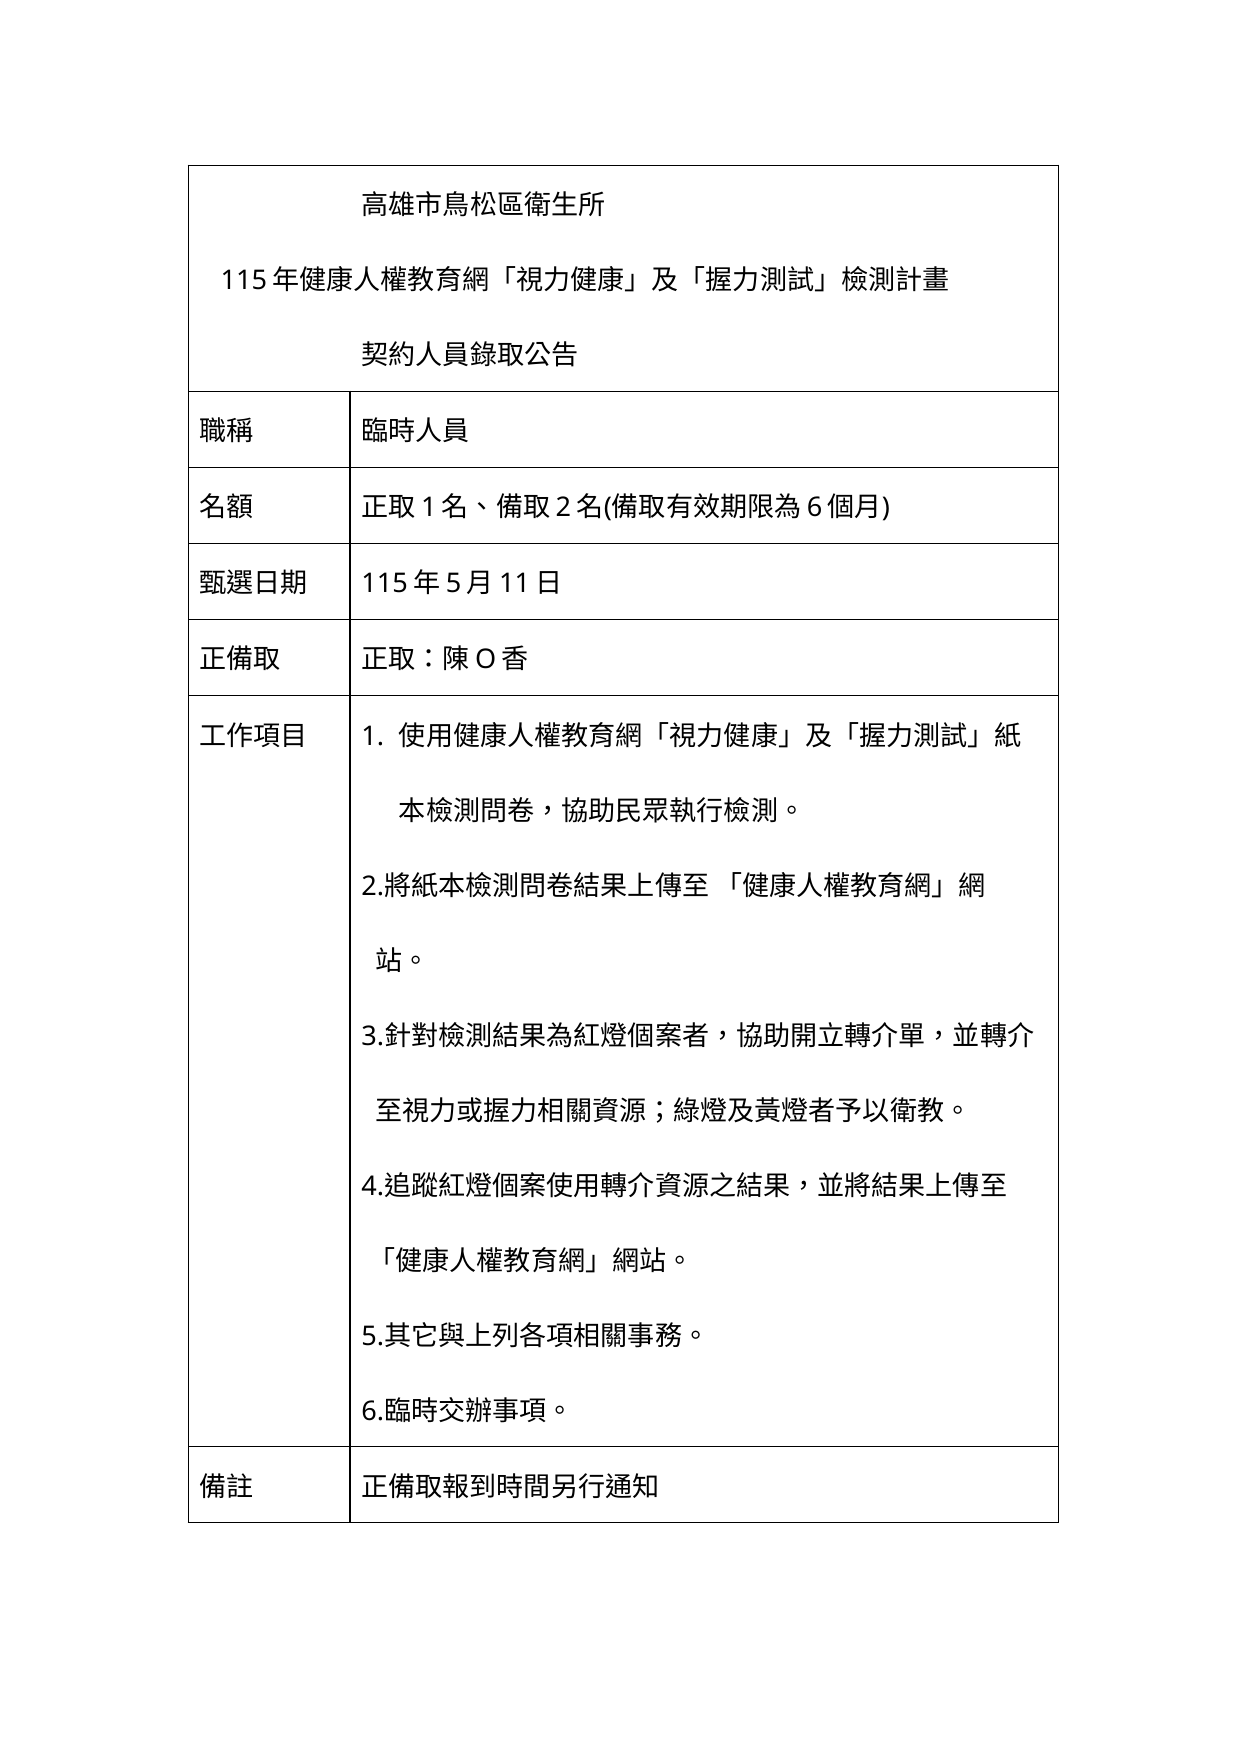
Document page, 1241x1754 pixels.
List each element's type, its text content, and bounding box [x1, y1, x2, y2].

table_cell 臨時人員 [351, 392, 1058, 467]
table_cell 備註 [189, 1447, 349, 1522]
table_cell 正取：陳O香 [351, 620, 1058, 695]
table_cell 正取1名、備取2名(備取有效期限為6個月) [351, 468, 1058, 543]
table_cell 甄選日期 [189, 544, 349, 619]
table_cell 使用健康人權教育網「視力健康」及「握力測試」紙本檢測問卷，協助民眾執行檢測。 2.將紙本檢測問卷結果上傳至 「健康人權教育網」網 站。 3.針對檢測結果為紅燈個案者，協助開立轉介單，並轉介 至視力或握力相關資源；綠燈及黃燈者予以衛教。 4.追蹤紅燈個案使用轉介資源之結果，並將結果上傳至 「健康人權教育網」網站。 5.其它與上列各項相關事務。 6.臨時交辦事項。 [351, 696, 1058, 1446]
table_cell 職稱 [189, 392, 349, 467]
table_cell 正備取報到時間另行通知 [351, 1447, 1058, 1522]
table_cell 名額 [189, 468, 349, 543]
table_cell 正備取 [189, 620, 349, 695]
table_header 高雄市鳥松區衛生所 115年健康人權教育網「視力健康」及「握力測試」檢測計畫 契約人員錄取公告 [189, 166, 1058, 391]
table_cell 工作項目 [189, 696, 349, 1446]
table_cell 115年5月11日 [351, 544, 1058, 619]
